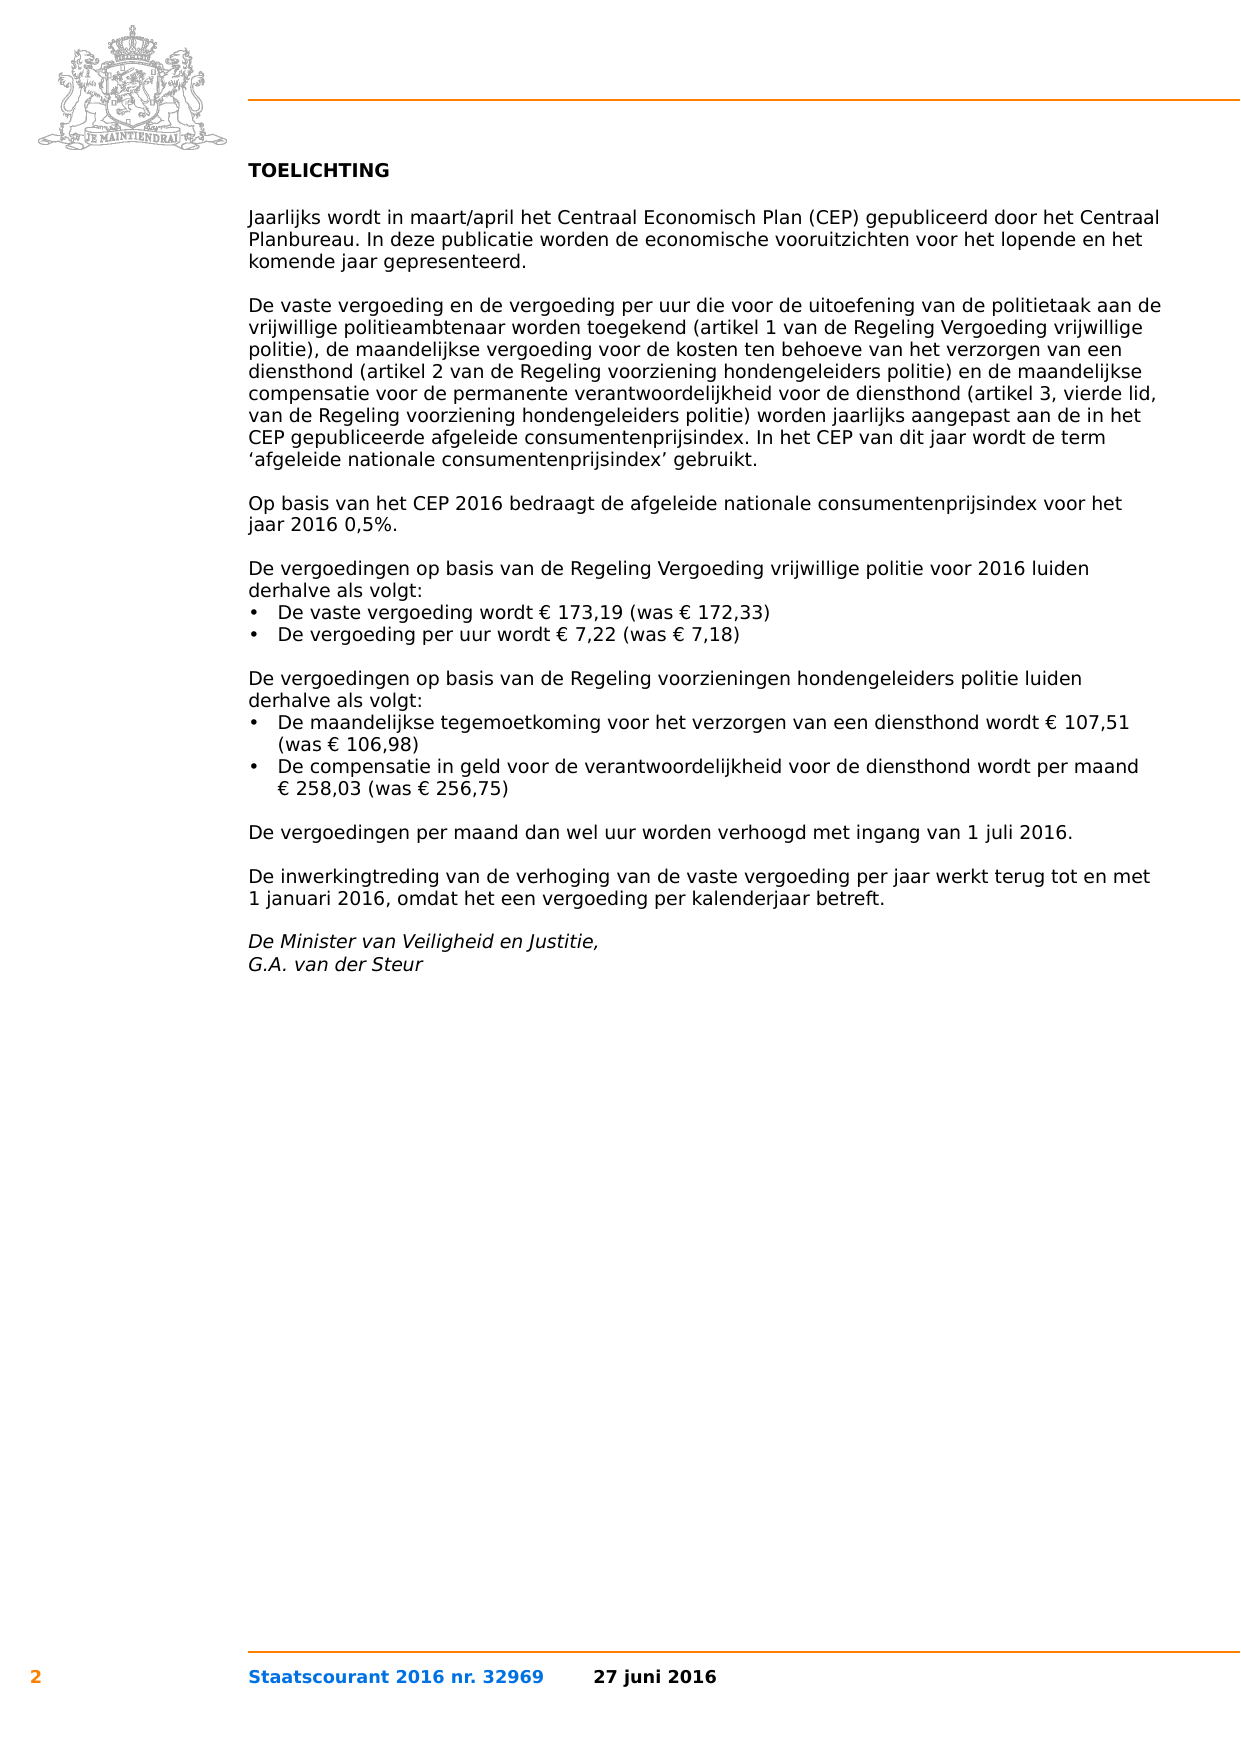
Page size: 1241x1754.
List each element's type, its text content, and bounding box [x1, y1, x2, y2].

text • De compensatie in geld voor de verantwoordelijkheid voor de diensthond wordt per maand € 258,03 (was € 256,75) [248, 756, 1163, 800]
text De vaste vergoeding en de vergoeding per uur die voor de uitoefening van de politietaak aan de vrijwillige politieambtenaar worden toegekend (artikel 1 van de Regeling Vergoeding vrijwillige politie), de maandelijkse vergoeding voor de kosten ten behoeve van het verzorgen van een diensthond (artikel 2 van de Regeling voorziening hondengeleiders politie) en de maandelijkse compensatie voor de permanente verantwoordelijkheid voor de diensthond (artikel 3, vierde lid, van de Regeling voorziening hondengeleiders politie) worden jaarlijks aangepast aan de in het CEP gepubliceerde afgeleide consumentenprijsindex. In het CEP van dit jaar wordt de term ‘afgeleide nationale consumentenprijsindex’ gebruikt. [248, 295, 1163, 471]
text De vergoedingen op basis van de Regeling Vergoeding vrijwillige politie voor 2016 luiden derhalve als volgt: [248, 558, 1163, 602]
text De vergoedingen per maand dan wel uur worden verhoogd met ingang van 1 juli 2016. [248, 822, 1163, 844]
text • De maandelijkse tegemoetkoming voor het verzorgen van een diensthond wordt € 107,51 (was € 106,98) [248, 712, 1163, 756]
text • De vergoeding per uur wordt € 7,22 (was € 7,18) [248, 624, 1163, 646]
text Jaarlijks wordt in maart/april het Centraal Economisch Plan (CEP) gepubliceerd door het Centraal Planbureau. In deze publicatie worden de economische vooruitzichten voor het lopende en het komende jaar gepresenteerd. [248, 207, 1163, 273]
subtitle TOELICHTING [248, 160, 1163, 182]
text De vergoedingen op basis van de Regeling voorzieningen hondengeleiders politie luiden derhalve als volgt: [248, 668, 1163, 712]
text Op basis van het CEP 2016 bedraagt de afgeleide nationale consumentenprijsindex voor het jaar 2016 0,5%. [248, 492, 1163, 536]
text • De vaste vergoeding wordt € 173,19 (was € 172,33) [248, 602, 1163, 624]
picture [38, 25, 227, 150]
text De Minister van Veiligheid en Justitie, G.A. van der Steur [248, 931, 1163, 975]
text De inwerkingtreding van de verhoging van de vaste vergoeding per jaar werkt terug tot en met 1 januari 2016, omdat het een vergoeding per kalenderjaar betreft. [248, 866, 1163, 909]
